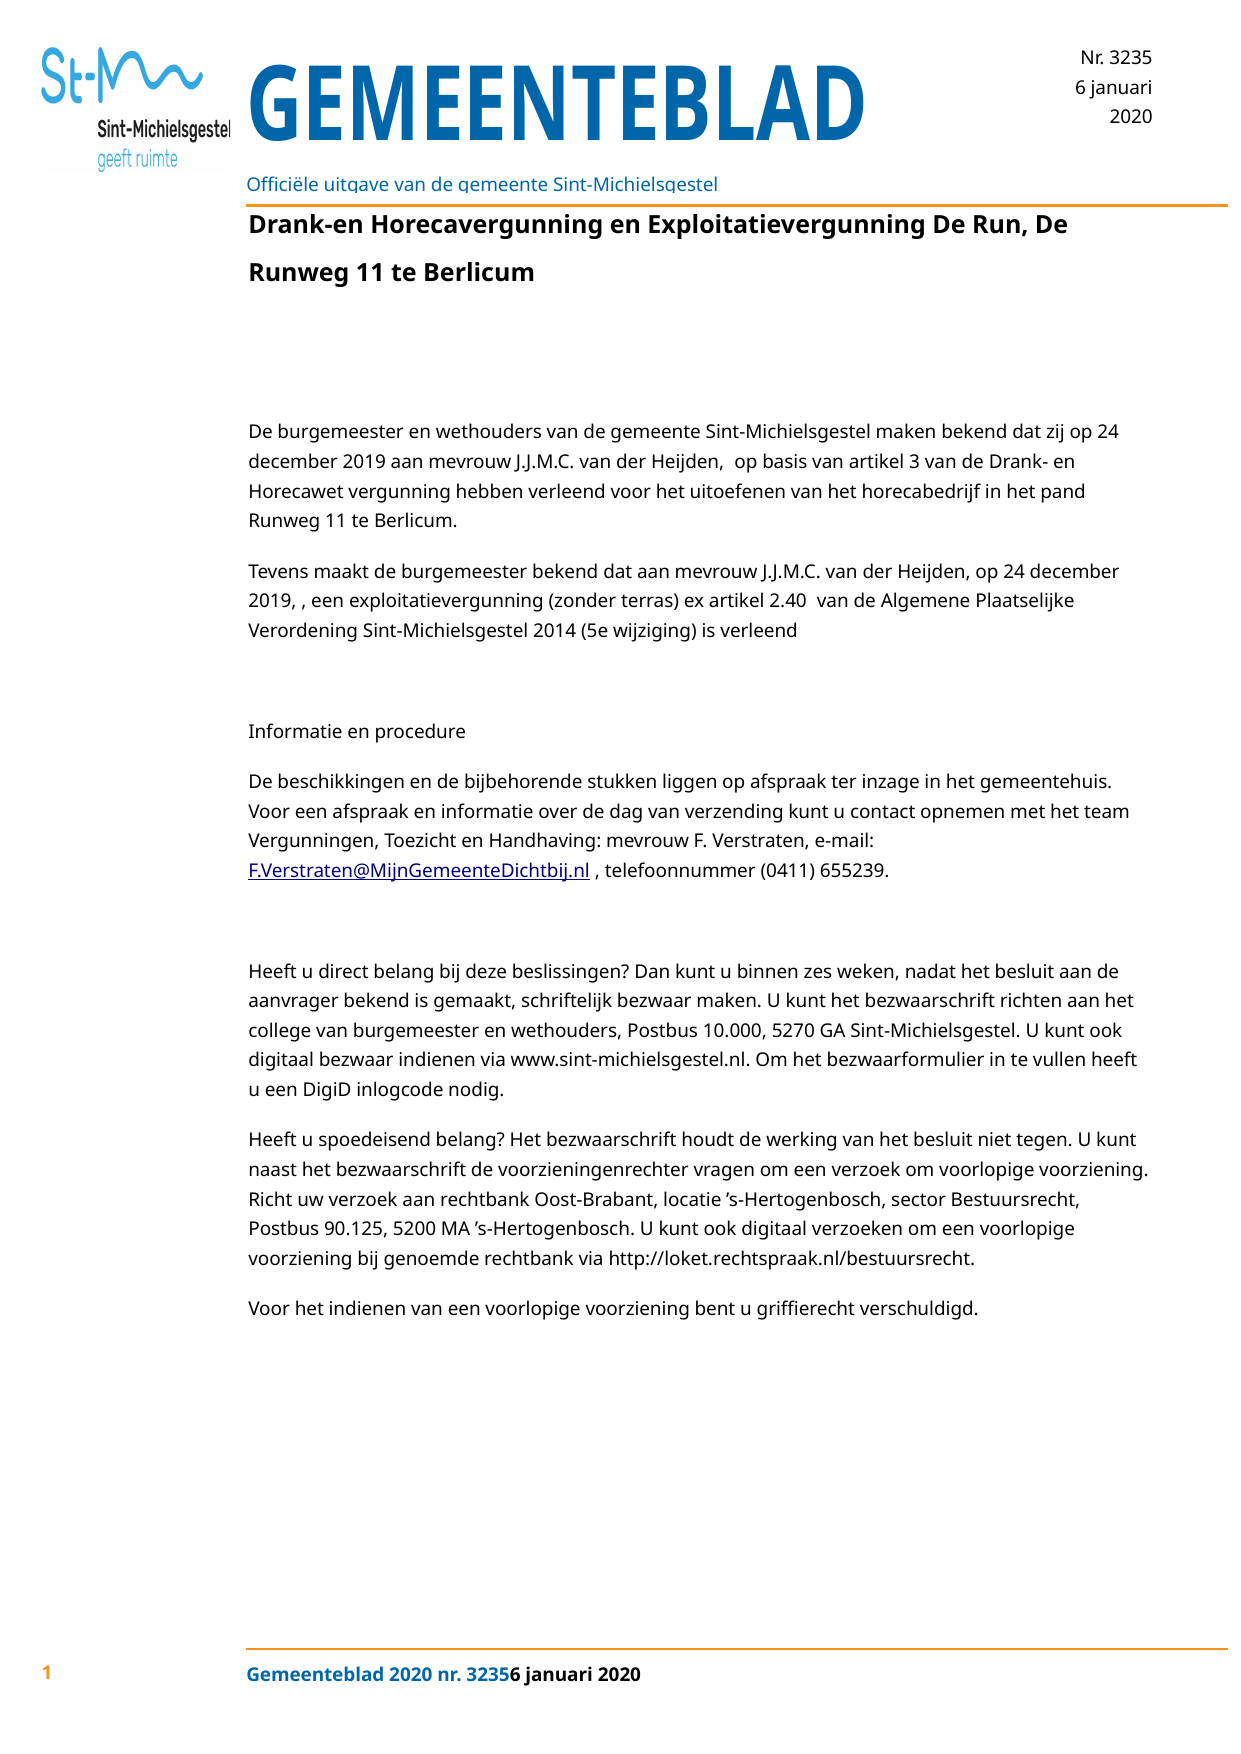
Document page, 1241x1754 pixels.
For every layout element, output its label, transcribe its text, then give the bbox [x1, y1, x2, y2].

text Voor het indienen van een voorlopige voorziening bent u griffierecht verschuldigd. [248, 1295, 1152, 1321]
text Informatie en procedure [248, 718, 1152, 744]
text Heeft u direct belang bij deze beslissingen? Dan kunt u binnen zes weken, nadat het besluit aan de aanvrager bekend is gemaakt, schriftelijk bezwaar maken. U kunt het bezwaarschrift richten aan het college van burgemeester en wethouders, Postbus 10.000, 5270 GA Sint-Michielsgestel. U kunt ook digitaal bezwaar indienen via www.sint-michielsgestel.nl. Om het bezwaarformulier in te vullen heeft u een DigiD inlogcode nodig. [248, 958, 1152, 1102]
text De beschikkingen en de bijbehorende stukken liggen op afspraak ter inzage in het gemeentehuis. Voor een afspraak en informatie over de dag van verzending kunt u contact opnemen met het team Vergunningen, Toezicht en Handhaving: mevrouw F. Verstraten, e-mail: F.Verstraten@MijnGemeenteDichtbij.nl , telefoonnummer (0411) 655239. [248, 768, 1152, 883]
picture [41, 47, 231, 172]
text Tevens maakt de burgemeester bekend dat aan mevrouw J.J.M.C. van der Heijden, op 24 december 2019, , een exploitatievergunning (zonder terras) ex artikel 2.40 van de Algemene Plaatselijke Verordening Sint-Michielsgestel 2014 (5e wijziging) is verleend [248, 558, 1152, 643]
text Drank-en Horecavergunning en Exploitatievergunning De Run, De Runweg 11 te Berlicum [248, 207, 1152, 288]
text Heeft u spoedeisend belang? Het bezwaarschrift houdt de werking van het besluit niet tegen. U kunt naast het bezwaarschrift de voorzieningenrechter vragen om een verzoek om voorlopige voorziening. Richt uw verzoek aan rechtbank Oost-Brabant, locatie ’s-Hertogenbosch, sector Bestuursrecht, Postbus 90.125, 5200 MA ’s-Hertogenbosch. U kunt ook digitaal verzoeken om een voorlopige voorziening bij genoemde rechtbank via http://loket.rechtspraak.nl/bestuursrecht. [248, 1127, 1152, 1271]
text De burgemeester en wethouders van de gemeente Sint-Michielsgestel maken bekend dat zij op 24 december 2019 aan mevrouw J.J.M.C. van der Heijden, op basis van artikel 3 van de Drank- en Horecawet vergunning hebben verleend voor het uitoefenen van het horecabedrijf in het pand Runweg 11 te Berlicum. [248, 419, 1152, 533]
